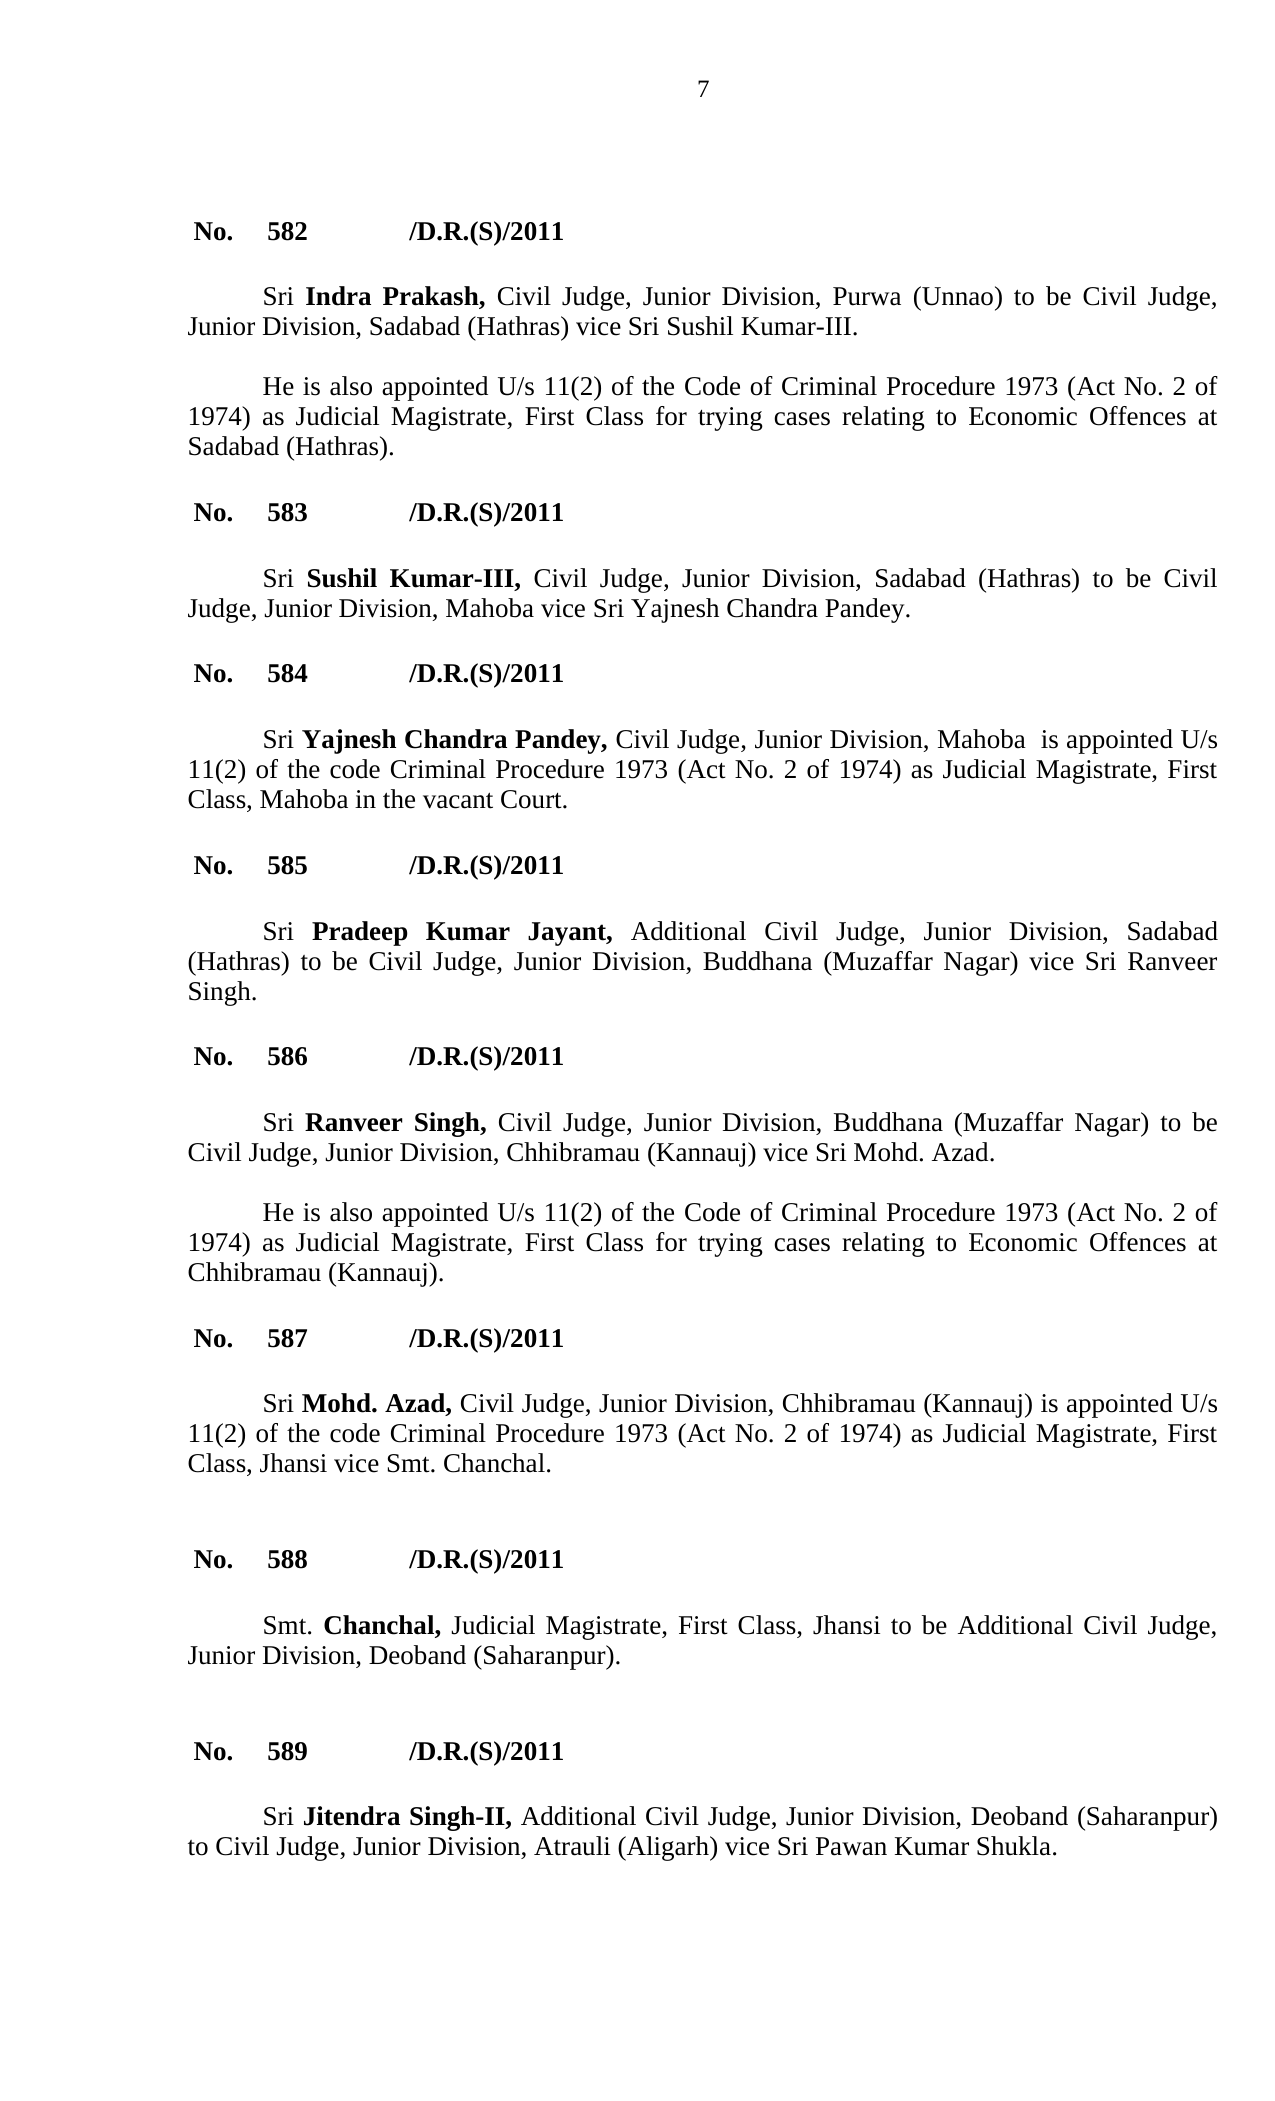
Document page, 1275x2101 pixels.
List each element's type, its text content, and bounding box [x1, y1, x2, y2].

table_header No. [188, 844, 261, 886]
table_header No. [188, 491, 261, 533]
table_header [261, 1317, 403, 1359]
table_header No. [188, 1539, 261, 1580]
table_header No. [188, 653, 261, 694]
table_header No. [188, 1036, 261, 1077]
table_header /D.R.(S)/2011 [404, 1036, 591, 1077]
table_header /D.R.(S)/2011 [404, 653, 591, 694]
text Smt. Chanchal, Judicial Magistrate, First Class, Jhansi to be Additional Civil Judge, Junior Division, Deoband (Saharanpur). [187, 1610, 1219, 1670]
table_header [261, 653, 403, 694]
text Sri Ranveer Singh, Civil Judge, Junior Division, Buddhana (Muzaffar Nagar) to be Civil Judge, Junior Division, Chhibramau (Kannauj) vice Sri Mohd. Azad. [187, 1107, 1219, 1167]
table_header No. [188, 210, 261, 251]
text Sri Sushil Kumar-III, Civil Judge, Junior Division, Sadabad (Hathras) to be Civil Judge, Junior Division, Mahoba vice Sri Yajnesh Chandra Pandey. [187, 563, 1219, 623]
table_header No. [188, 1730, 261, 1772]
table_header No. [188, 1317, 261, 1359]
table_header /D.R.(S)/2011 [404, 1317, 591, 1359]
text Sri Mohd. Azad, Civil Judge, Junior Division, Chhibramau (Kannauj) is appointed U/s 11(2) of the code Criminal Procedure 1973 (Act No. 2 of 1974) as Judicial Magistrate, First Class, Jhansi vice Smt. Chanchal. [187, 1389, 1219, 1479]
text Sri Pradeep Kumar Jayant, Additional Civil Judge, Junior Division, Sadabad (Hathras) to be Civil Judge, Junior Division, Buddhana (Muzaffar Nagar) vice Sri Ranveer Singh. [187, 916, 1219, 1006]
table_header [261, 1036, 403, 1077]
text He is also appointed U/s 11(2) of the Code of Criminal Procedure 1973 (Act No. 2 of 1974) as Judicial Magistrate, First Class for trying cases relating to Economic Offences at Sadabad (Hathras). [187, 371, 1219, 461]
text Sri Yajnesh Chandra Pandey, Civil Judge, Junior Division, Mahoba is appointed U/s 11(2) of the code Criminal Procedure 1973 (Act No. 2 of 1974) as Judicial Magistrate, First Class, Mahoba in the vacant Court. [187, 724, 1219, 814]
table_header /D.R.(S)/2011 [404, 844, 591, 886]
text Sri Indra Prakash, Civil Judge, Junior Division, Purwa (Unnao) to be Civil Judge, Junior Division, Sadabad (Hathras) vice Sri Sushil Kumar-III. [187, 281, 1219, 341]
table_header /D.R.(S)/2011 [404, 1539, 591, 1580]
text He is also appointed U/s 11(2) of the Code of Criminal Procedure 1973 (Act No. 2 of 1974) as Judicial Magistrate, First Class for trying cases relating to Economic Offences at Chhibramau (Kannauj). [187, 1197, 1219, 1287]
table_header [261, 844, 403, 886]
table_header /D.R.(S)/2011 [404, 1730, 591, 1772]
text Sri Jitendra Singh-II, Additional Civil Judge, Junior Division, Deoband (Saharanpur) to Civil Judge, Junior Division, Atrauli (Aligarh) vice Sri Pawan Kumar Shukla. [187, 1802, 1219, 1862]
table_header [261, 1730, 403, 1772]
table_header [261, 210, 403, 251]
table_header /D.R.(S)/2011 [404, 210, 591, 251]
table_header /D.R.(S)/2011 [404, 491, 591, 533]
table_header [261, 1539, 403, 1580]
table_header [261, 491, 403, 533]
